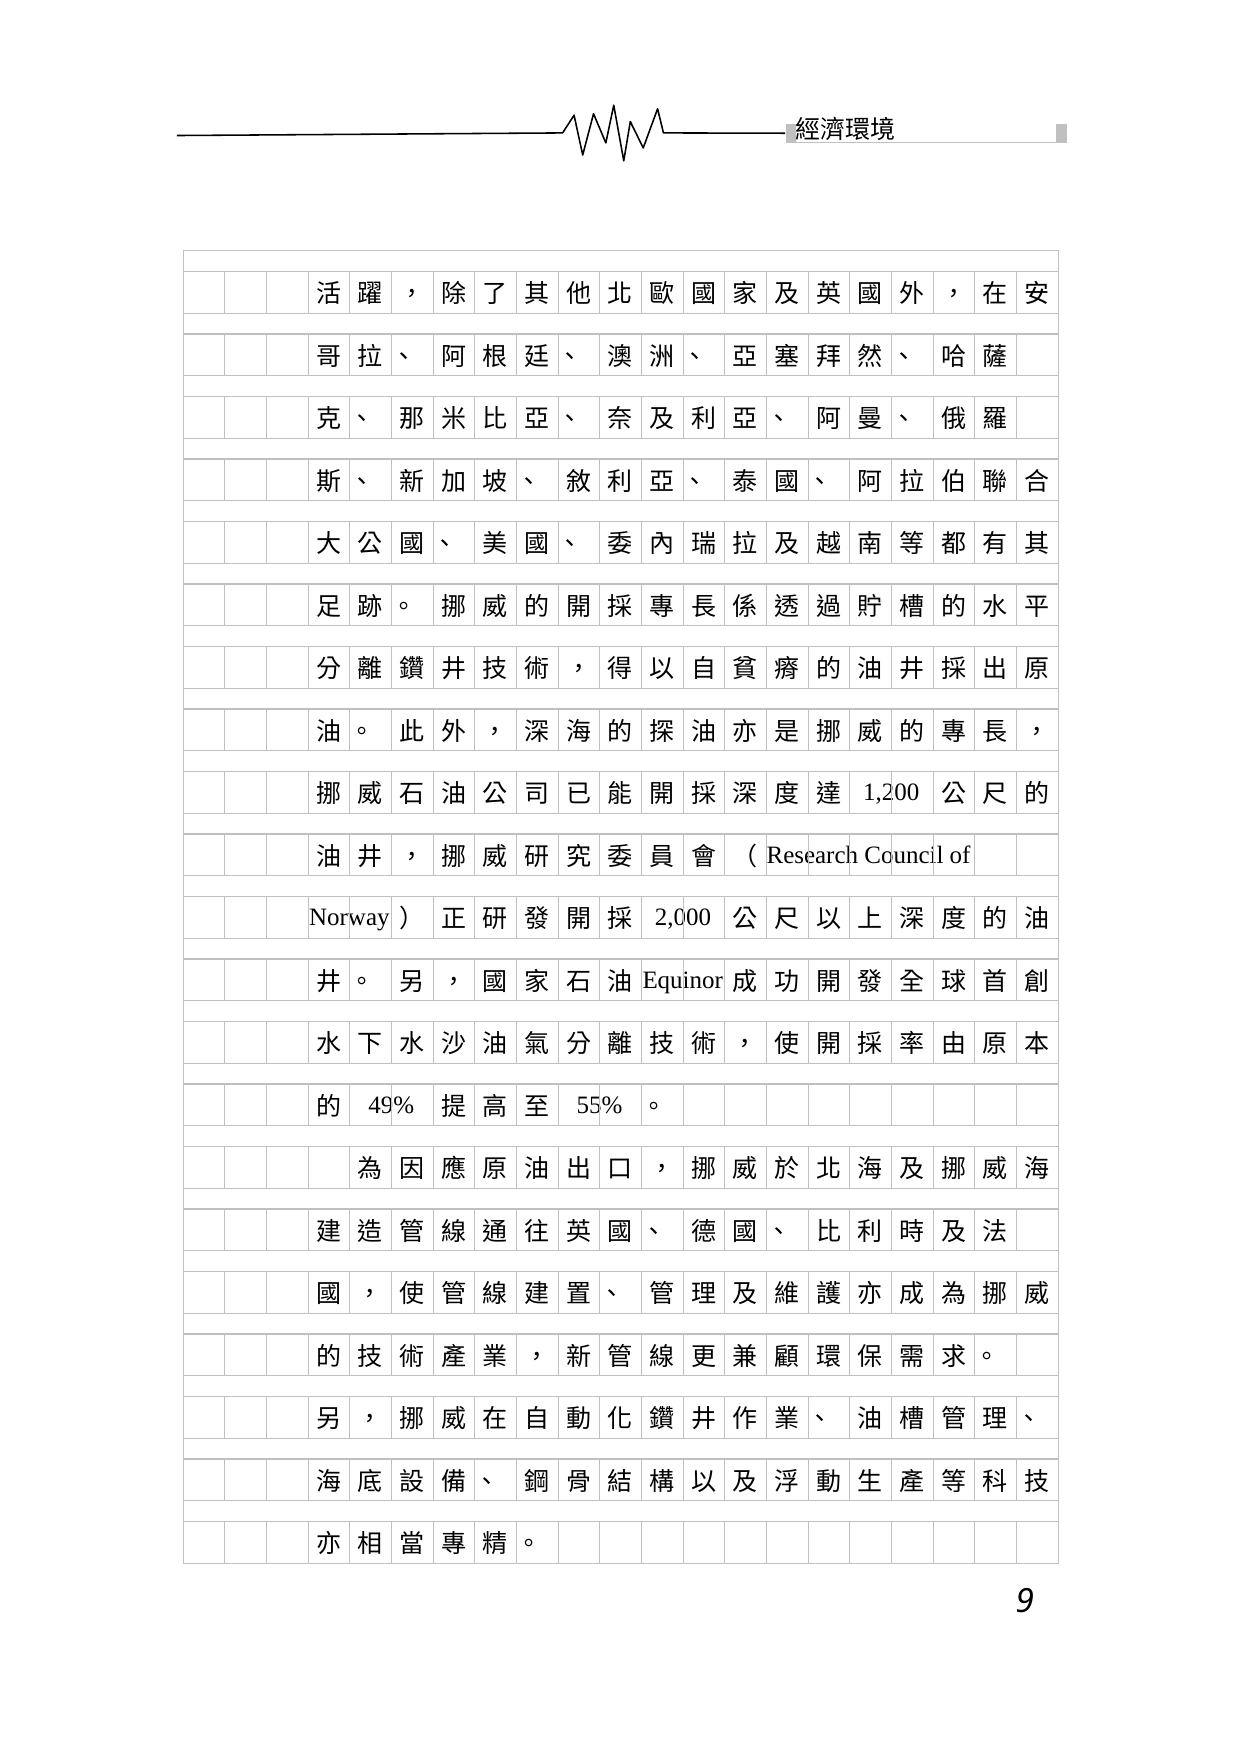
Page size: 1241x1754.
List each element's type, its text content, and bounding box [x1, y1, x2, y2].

text 目前挪威石油業者在海外的活動亦十分活躍，除了其他北歐國家及英國外，在安哥拉、阿根廷、澳洲、亞塞拜然、哈薩克、那米比亞、奈及利亞、阿曼、俄羅斯、新加坡、敘利亞、泰國、阿拉伯聯合大公國、美國、委內瑞拉及越南等都有其足跡。挪威的開採專長係透過貯槽的水平分離鑽井技術，得以自貧瘠的油井採出原油。此外，深海的探油亦是挪威的專長，挪威石油公司已能開採深度達1,200公尺的油井，挪威研究委員會（Research Council of Norway）正研發開採2,000公尺以上深度的油井。另，國家石油Equinor成功開發全球首創水下水沙油氣分離技術，使開採率由原本的49%提高至55%。 [281, 939, 1058, 958]
text 目前挪威石油業者在海外的活動亦十分活躍，除了其他北歐國家及英國外，在安哥拉、阿根廷、澳洲、亞塞拜然、哈薩克、那米比亞、奈及利亞、阿曼、俄羅斯、新加坡、敘利亞、泰國、阿拉伯聯合大公國、美國、委內瑞拉及越南等都有其足跡。挪威的開採專長係透過貯槽的水平分離鑽井技術，得以自貧瘠的油井採出原油。此外，深海的探油亦是挪威的專長，挪威石油公司已能開採深度達1,200公尺的油井，挪威研究委員會（Research Council of Norway）正研發開採2,000公尺以上深度的油井。另，國家石油Equinor成功開發全球首創水下水沙油氣分離技術，使開採率由原本的49%提高至55%。 [281, 814, 1058, 833]
text 為因應原油出口，挪威於北海及挪威海建造管線通往英國、德國、比利時及法國，使管線建置、管理及維護亦成為挪威的技術產業，新管線更兼顧環保需求。另，挪威在自動化鑽井作業、油槽管理、海底設備、鋼骨結構以及浮動生產等科技亦相當專精。 [281, 1439, 1058, 1458]
text 目前挪威石油業者在海外的活動亦十分活躍，除了其他北歐國家及英國外，在安哥拉、阿根廷、澳洲、亞塞拜然、哈薩克、那米比亞、奈及利亞、阿曼、俄羅斯、新加坡、敘利亞、泰國、阿拉伯聯合大公國、美國、委內瑞拉及越南等都有其足跡。挪威的開採專長係透過貯槽的水平分離鑽井技術，得以自貧瘠的油井採出原油。此外，深海的探油亦是挪威的專長，挪威石油公司已能開採深度達1,200公尺的油井，挪威研究委員會（Research Council of Norway）正研發開採2,000公尺以上深度的油井。另，國家石油Equinor成功開發全球首創水下水沙油氣分離技術，使開採率由原本的49%提高至55%。 [281, 689, 1058, 708]
text 目前挪威石油業者在海外的活動亦十分活躍，除了其他北歐國家及英國外，在安哥拉、阿根廷、澳洲、亞塞拜然、哈薩克、那米比亞、奈及利亞、阿曼、俄羅斯、新加坡、敘利亞、泰國、阿拉伯聯合大公國、美國、委內瑞拉及越南等都有其足跡。挪威的開採專長係透過貯槽的水平分離鑽井技術，得以自貧瘠的油井採出原油。此外，深海的探油亦是挪威的專長，挪威石油公司已能開採深度達1,200公尺的油井，挪威研究委員會（Research Council of Norway）正研發開採2,000公尺以上深度的油井。另，國家石油Equinor成功開發全球首創水下水沙油氣分離技術，使開採率由原本的49%提高至55%。 [281, 314, 1058, 333]
text 目前挪威石油業者在海外的活動亦十分活躍，除了其他北歐國家及英國外，在安哥拉、阿根廷、澳洲、亞塞拜然、哈薩克、那米比亞、奈及利亞、阿曼、俄羅斯、新加坡、敘利亞、泰國、阿拉伯聯合大公國、美國、委內瑞拉及越南等都有其足跡。挪威的開採專長係透過貯槽的水平分離鑽井技術，得以自貧瘠的油井採出原油。此外，深海的探油亦是挪威的專長，挪威石油公司已能開採深度達1,200公尺的油井，挪威研究委員會（Research Council of Norway）正研發開採2,000公尺以上深度的油井。另，國家石油Equinor成功開發全球首創水下水沙油氣分離技術，使開採率由原本的49%提高至55%。 [281, 751, 1058, 771]
text 為因應原油出口，挪威於北海及挪威海建造管線通往英國、德國、比利時及法國，使管線建置、管理及維護亦成為挪威的技術產業，新管線更兼顧環保需求。另，挪威在自動化鑽井作業、油槽管理、海底設備、鋼骨結構以及浮動生產等科技亦相當專精。 [281, 1251, 1058, 1271]
text 目前挪威石油業者在海外的活動亦十分活躍，除了其他北歐國家及英國外，在安哥拉、阿根廷、澳洲、亞塞拜然、哈薩克、那米比亞、奈及利亞、阿曼、俄羅斯、新加坡、敘利亞、泰國、阿拉伯聯合大公國、美國、委內瑞拉及越南等都有其足跡。挪威的開採專長係透過貯槽的水平分離鑽井技術，得以自貧瘠的油井採出原油。此外，深海的探油亦是挪威的專長，挪威石油公司已能開採深度達1,200公尺的油井，挪威研究委員會（Research Council of Norway）正研發開採2,000公尺以上深度的油井。另，國家石油Equinor成功開發全球首創水下水沙油氣分離技術，使開採率由原本的49%提高至55%。 [281, 1001, 1058, 1021]
text 為因應原油出口，挪威於北海及挪威海建造管線通往英國、德國、比利時及法國，使管線建置、管理及維護亦成為挪威的技術產業，新管線更兼顧環保需求。另，挪威在自動化鑽井作業、油槽管理、海底設備、鋼骨結構以及浮動生產等科技亦相當專精。 [281, 1189, 1058, 1208]
text 目前挪威石油業者在海外的活動亦十分活躍，除了其他北歐國家及英國外，在安哥拉、阿根廷、澳洲、亞塞拜然、哈薩克、那米比亞、奈及利亞、阿曼、俄羅斯、新加坡、敘利亞、泰國、阿拉伯聯合大公國、美國、委內瑞拉及越南等都有其足跡。挪威的開採專長係透過貯槽的水平分離鑽井技術，得以自貧瘠的油井採出原油。此外，深海的探油亦是挪威的專長，挪威石油公司已能開採深度達1,200公尺的油井，挪威研究委員會（Research Council of Norway）正研發開採2,000公尺以上深度的油井。另，國家石油Equinor成功開發全球首創水下水沙油氣分離技術，使開採率由原本的49%提高至55%。 [281, 501, 1058, 521]
text 目前挪威石油業者在海外的活動亦十分活躍，除了其他北歐國家及英國外，在安哥拉、阿根廷、澳洲、亞塞拜然、哈薩克、那米比亞、奈及利亞、阿曼、俄羅斯、新加坡、敘利亞、泰國、阿拉伯聯合大公國、美國、委內瑞拉及越南等都有其足跡。挪威的開採專長係透過貯槽的水平分離鑽井技術，得以自貧瘠的油井採出原油。此外，深海的探油亦是挪威的專長，挪威石油公司已能開採深度達1,200公尺的油井，挪威研究委員會（Research Council of Norway）正研發開採2,000公尺以上深度的油井。另，國家石油Equinor成功開發全球首創水下水沙油氣分離技術，使開採率由原本的49%提高至55%。 [281, 439, 1058, 458]
text 目前挪威石油業者在海外的活動亦十分活躍，除了其他北歐國家及英國外，在安哥拉、阿根廷、澳洲、亞塞拜然、哈薩克、那米比亞、奈及利亞、阿曼、俄羅斯、新加坡、敘利亞、泰國、阿拉伯聯合大公國、美國、委內瑞拉及越南等都有其足跡。挪威的開採專長係透過貯槽的水平分離鑽井技術，得以自貧瘠的油井採出原油。此外，深海的探油亦是挪威的專長，挪威石油公司已能開採深度達1,200公尺的油井，挪威研究委員會（Research Council of Norway）正研發開採2,000公尺以上深度的油井。另，國家石油Equinor成功開發全球首創水下水沙油氣分離技術，使開採率由原本的49%提高至55%。 [281, 876, 1058, 896]
text 目前挪威石油業者在海外的活動亦十分活躍，除了其他北歐國家及英國外，在安哥拉、阿根廷、澳洲、亞塞拜然、哈薩克、那米比亞、奈及利亞、阿曼、俄羅斯、新加坡、敘利亞、泰國、阿拉伯聯合大公國、美國、委內瑞拉及越南等都有其足跡。挪威的開採專長係透過貯槽的水平分離鑽井技術，得以自貧瘠的油井採出原油。此外，深海的探油亦是挪威的專長，挪威石油公司已能開採深度達1,200公尺的油井，挪威研究委員會（Research Council of Norway）正研發開採2,000公尺以上深度的油井。另，國家石油Equinor成功開發全球首創水下水沙油氣分離技術，使開採率由原本的49%提高至55%。 [281, 376, 1058, 396]
text 目前挪威石油業者在海外的活動亦十分活躍，除了其他北歐國家及英國外，在安哥拉、阿根廷、澳洲、亞塞拜然、哈薩克、那米比亞、奈及利亞、阿曼、俄羅斯、新加坡、敘利亞、泰國、阿拉伯聯合大公國、美國、委內瑞拉及越南等都有其足跡。挪威的開採專長係透過貯槽的水平分離鑽井技術，得以自貧瘠的油井採出原油。此外，深海的探油亦是挪威的專長，挪威石油公司已能開採深度達1,200公尺的油井，挪威研究委員會（Research Council of Norway）正研發開採2,000公尺以上深度的油井。另，國家石油Equinor成功開發全球首創水下水沙油氣分離技術，使開採率由原本的49%提高至55%。 [281, 251, 1058, 271]
text 為因應原油出口，挪威於北海及挪威海建造管線通往英國、德國、比利時及法國，使管線建置、管理及維護亦成為挪威的技術產業，新管線更兼顧環保需求。另，挪威在自動化鑽井作業、油槽管理、海底設備、鋼骨結構以及浮動生產等科技亦相當專精。 [281, 1376, 1058, 1396]
text 目前挪威石油業者在海外的活動亦十分活躍，除了其他北歐國家及英國外，在安哥拉、阿根廷、澳洲、亞塞拜然、哈薩克、那米比亞、奈及利亞、阿曼、俄羅斯、新加坡、敘利亞、泰國、阿拉伯聯合大公國、美國、委內瑞拉及越南等都有其足跡。挪威的開採專長係透過貯槽的水平分離鑽井技術，得以自貧瘠的油井採出原油。此外，深海的探油亦是挪威的專長，挪威石油公司已能開採深度達1,200公尺的油井，挪威研究委員會（Research Council of Norway）正研發開採2,000公尺以上深度的油井。另，國家石油Equinor成功開發全球首創水下水沙油氣分離技術，使開採率由原本的49%提高至55%。 [281, 564, 1058, 583]
text 為因應原油出口，挪威於北海及挪威海建造管線通往英國、德國、比利時及法國，使管線建置、管理及維護亦成為挪威的技術產業，新管線更兼顧環保需求。另，挪威在自動化鑽井作業、油槽管理、海底設備、鋼骨結構以及浮動生產等科技亦相當專精。 [281, 1314, 1058, 1333]
text 為因應原油出口，挪威於北海及挪威海建造管線通往英國、德國、比利時及法國，使管線建置、管理及維護亦成為挪威的技術產業，新管線更兼顧環保需求。另，挪威在自動化鑽井作業、油槽管理、海底設備、鋼骨結構以及浮動生產等科技亦相當專精。 [281, 1126, 1058, 1146]
text 目前挪威石油業者在海外的活動亦十分活躍，除了其他北歐國家及英國外，在安哥拉、阿根廷、澳洲、亞塞拜然、哈薩克、那米比亞、奈及利亞、阿曼、俄羅斯、新加坡、敘利亞、泰國、阿拉伯聯合大公國、美國、委內瑞拉及越南等都有其足跡。挪威的開採專長係透過貯槽的水平分離鑽井技術，得以自貧瘠的油井採出原油。此外，深海的探油亦是挪威的專長，挪威石油公司已能開採深度達1,200公尺的油井，挪威研究委員會（Research Council of Norway）正研發開採2,000公尺以上深度的油井。另，國家石油Equinor成功開發全球首創水下水沙油氣分離技術，使開採率由原本的49%提高至55%。 [281, 626, 1058, 646]
text 為因應原油出口，挪威於北海及挪威海建造管線通往英國、德國、比利時及法國，使管線建置、管理及維護亦成為挪威的技術產業，新管線更兼顧環保需求。另，挪威在自動化鑽井作業、油槽管理、海底設備、鋼骨結構以及浮動生產等科技亦相當專精。 [281, 1501, 1058, 1521]
text 目前挪威石油業者在海外的活動亦十分活躍，除了其他北歐國家及英國外，在安哥拉、阿根廷、澳洲、亞塞拜然、哈薩克、那米比亞、奈及利亞、阿曼、俄羅斯、新加坡、敘利亞、泰國、阿拉伯聯合大公國、美國、委內瑞拉及越南等都有其足跡。挪威的開採專長係透過貯槽的水平分離鑽井技術，得以自貧瘠的油井採出原油。此外，深海的探油亦是挪威的專長，挪威石油公司已能開採深度達1,200公尺的油井，挪威研究委員會（Research Council of Norway）正研發開採2,000公尺以上深度的油井。另，國家石油Equinor成功開發全球首創水下水沙油氣分離技術，使開採率由原本的49%提高至55%。 [281, 1064, 1058, 1083]
